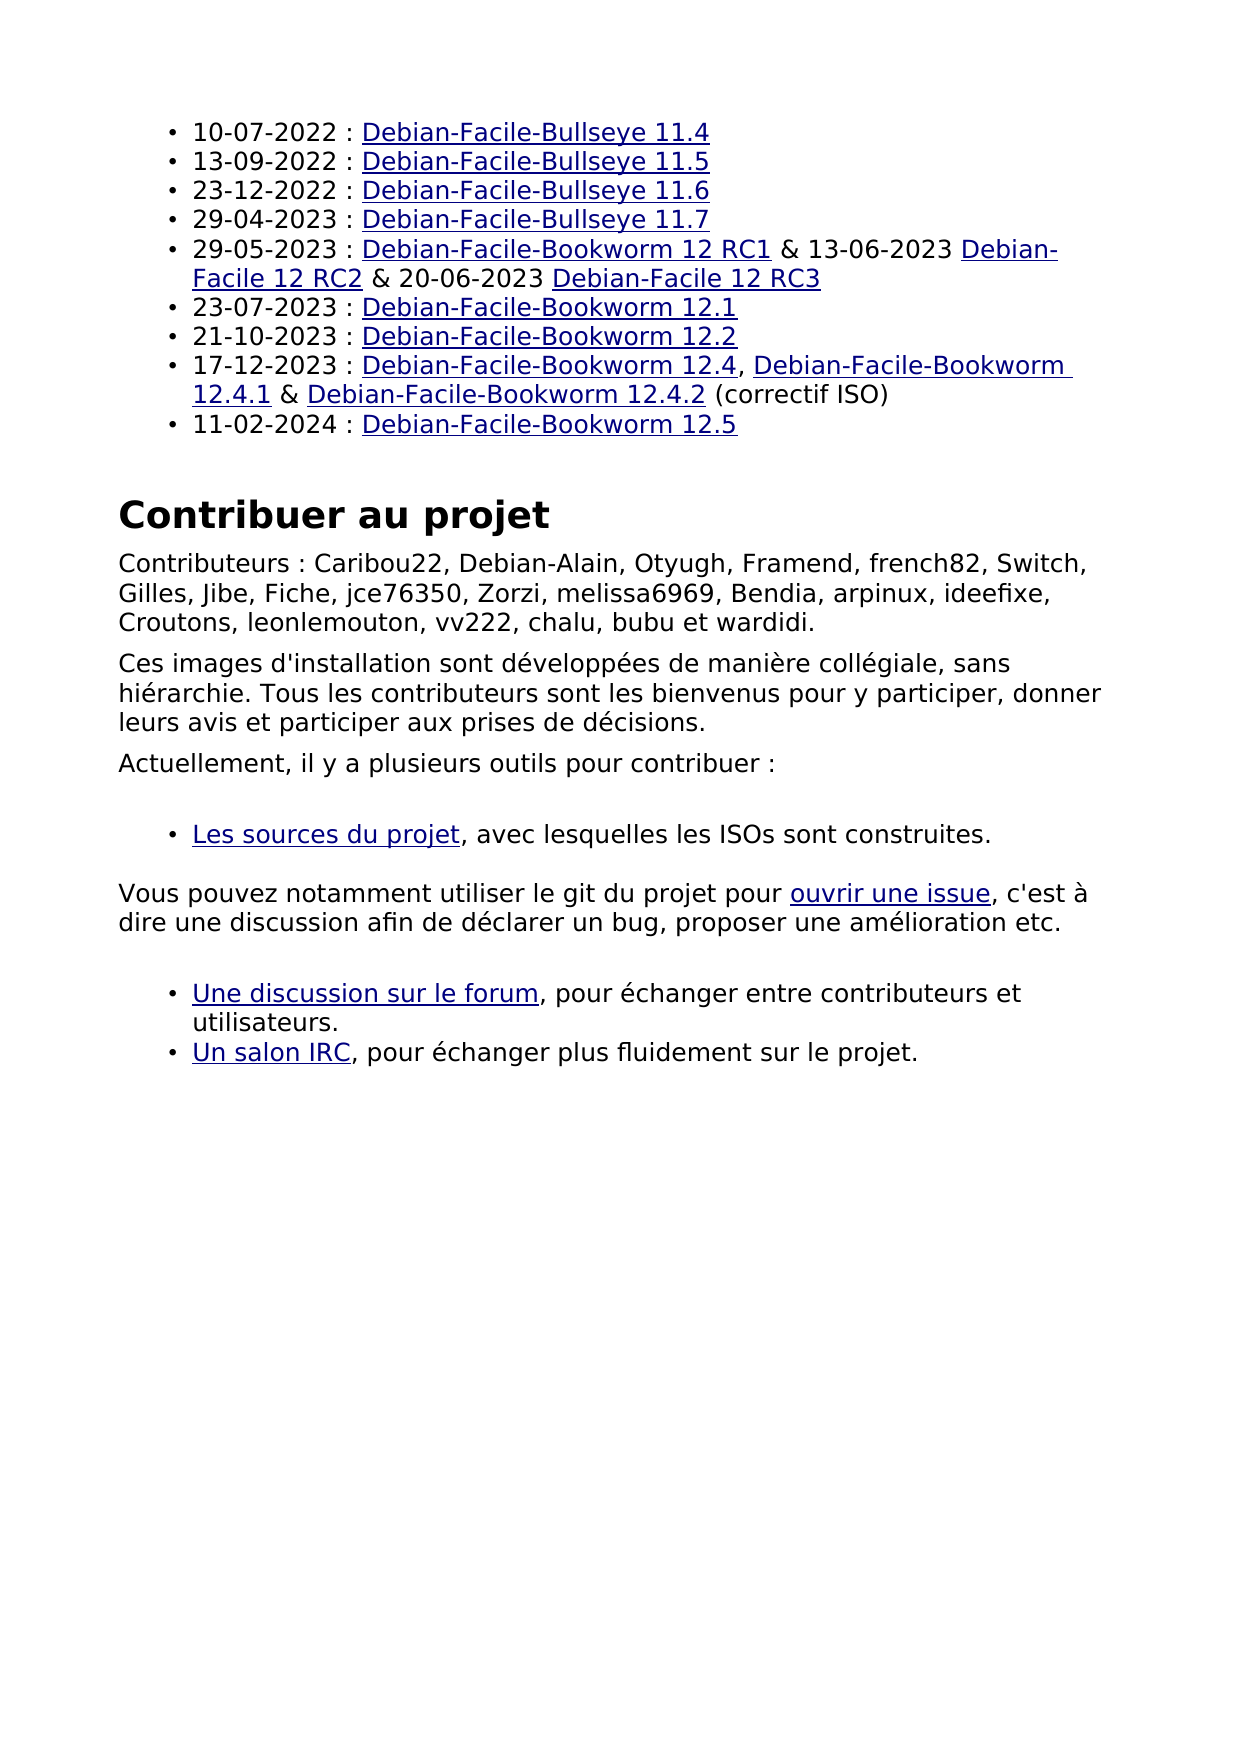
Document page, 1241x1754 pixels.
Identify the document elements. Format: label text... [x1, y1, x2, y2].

text Vous pouvez notamment utiliser le git du projet pour ouvrir une issue, c'est à dire une discussion afin de déclarer un bug, proposer une amélioration etc. [118, 879, 1122, 937]
list 11-02-2024 : Debian-Facile-Bookworm 12.5 [177, 410, 1122, 439]
list Une discussion sur le forum, pour échanger entre contributeurs et utilisateurs. [177, 979, 1122, 1038]
text Contributeurs : Caribou22, Debian-Alain, Otyugh, Framend, french82, Switch, Gilles, Jibe, Fiche, jce76350, Zorzi, melissa6969, Bendia, arpinux, ideefixe, Croutons, leonlemouton, vv222, chalu, bubu et wardidi. [118, 549, 1122, 637]
list 17-12-2023 : Debian-Facile-Bookworm 12.4, Debian-Facile-Bookworm 12.4.1 & Debian-Facile-Bookworm 12.4.2 (correctif ISO) [177, 351, 1122, 410]
list 29-05-2023 : Debian-Facile-Bookworm 12 RC1 & 13-06-2023 Debian-Facile 12 RC2 & 20-06-2023 Debian-Facile 12 RC3 [177, 235, 1122, 293]
list Les sources du projet, avec lesquelles les ISOs sont construites. [177, 821, 1122, 879]
list 13-09-2022 : Debian-Facile-Bullseye 11.5 [177, 147, 1122, 176]
list 10-07-2022 : Debian-Facile-Bullseye 11.4 [177, 118, 1122, 147]
list 21-10-2023 : Debian-Facile-Bookworm 12.2 [177, 322, 1122, 351]
text Ces images d'installation sont développées de manière collégiale, sans hiérarchie. Tous les contributeurs sont les bienvenus pour y participer, donner leurs avis et participer aux prises de décisions. [118, 649, 1122, 737]
text Actuellement, il y a plusieurs outils pour contribuer : [118, 749, 1122, 779]
list Un salon IRC, pour échanger plus fluidement sur le projet. [177, 1038, 1122, 1067]
subtitle Contribuer au projet [118, 493, 1122, 537]
list 23-07-2023 : Debian-Facile-Bookworm 12.1 [177, 293, 1122, 322]
list 23-12-2022 : Debian-Facile-Bullseye 11.6 [177, 176, 1122, 206]
list 29-04-2023 : Debian-Facile-Bullseye 11.7 [177, 206, 1122, 235]
